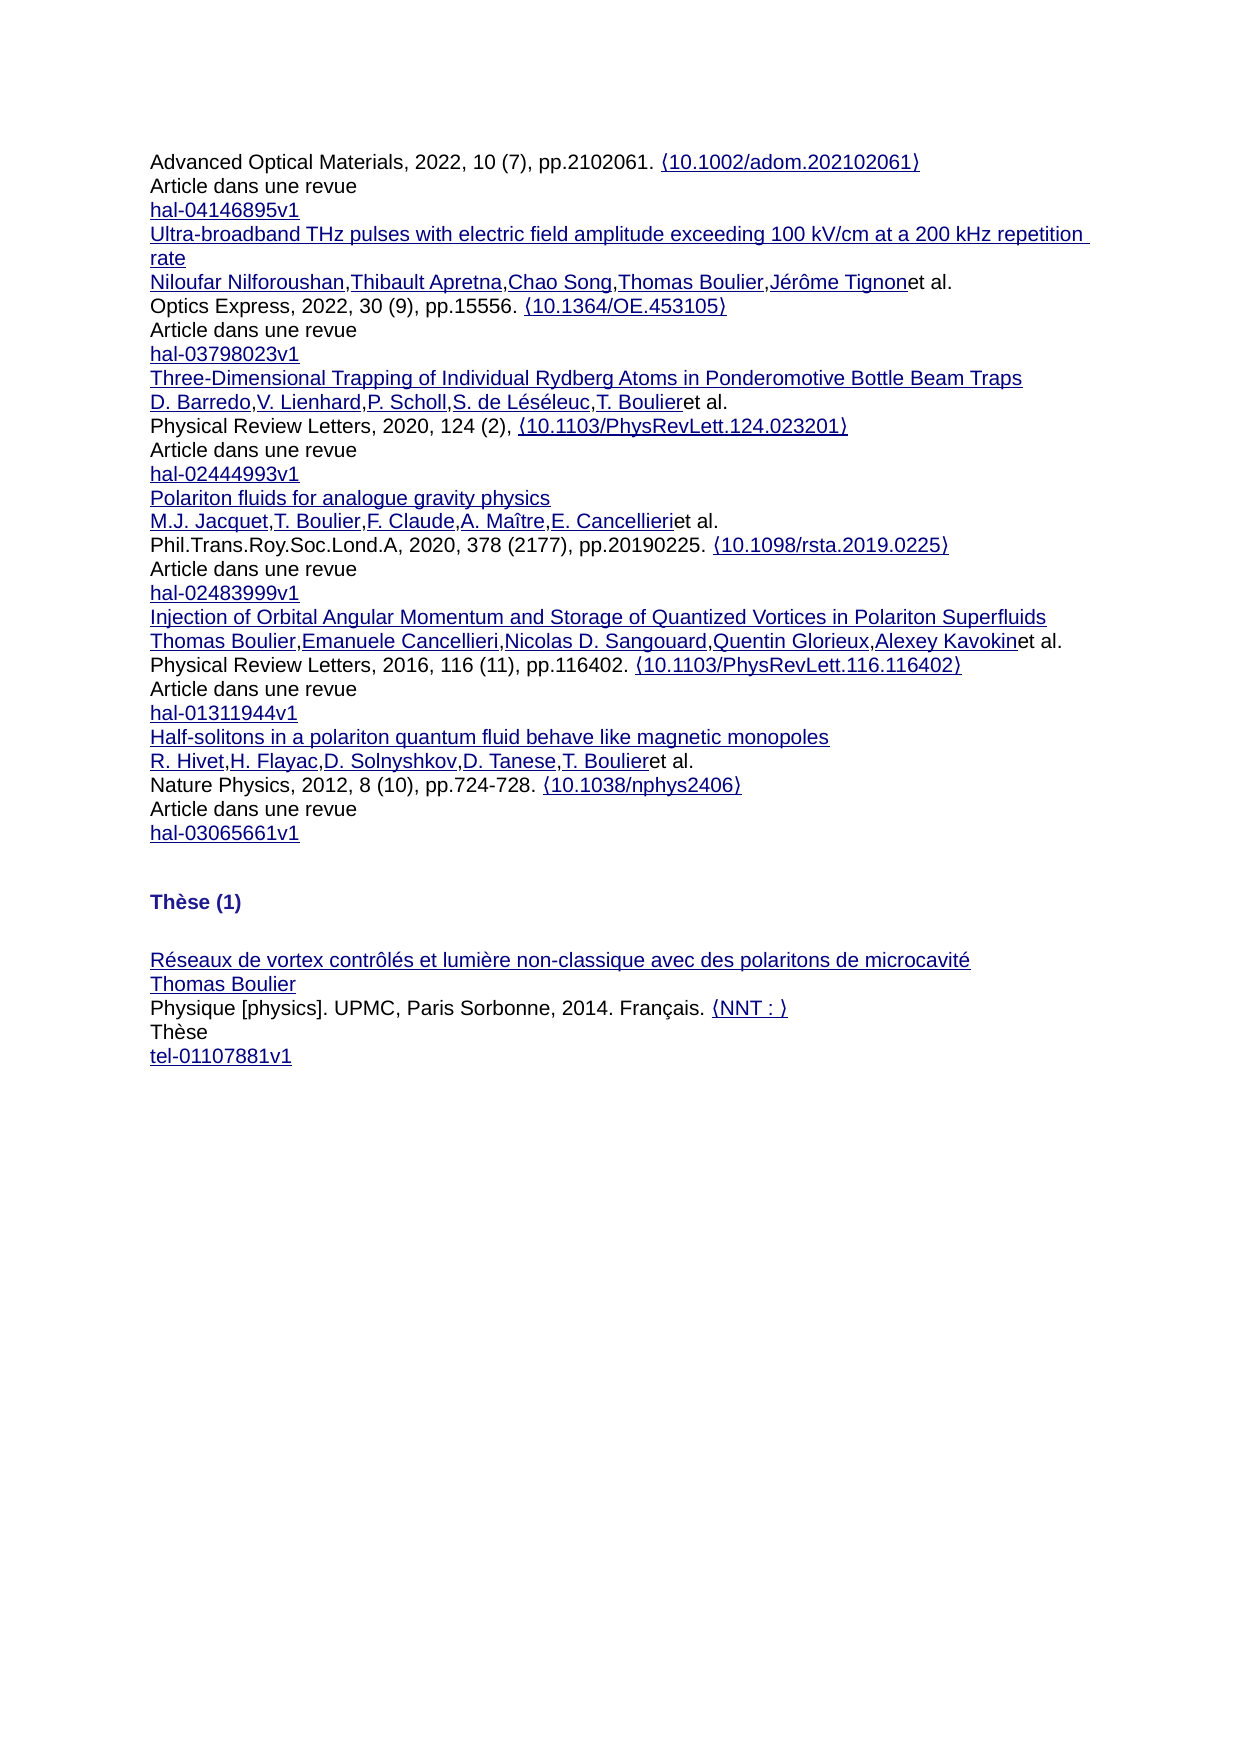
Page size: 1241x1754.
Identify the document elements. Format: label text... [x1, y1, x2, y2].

table_cell Injection of Orbital Angular Momentum and Storage of Quantized Vortices in Polariton Superfluids Thomas Boulier,Emanuele Cancellieri,Nicolas D. Sangouard,Quentin Glorieux,Alexey Kavokinet al. Physical Review Letters, 2016, 116 (11), pp.116402. ⟨10.1103/PhysRevLett.116.116402⟩ Article dans une revue hal-01311944v1 [150, 605, 1090, 725]
table_cell Advanced Optical Materials, 2022, 10 (7), pp.2102061. ⟨10.1002/adom.202102061⟩ Article dans une revue hal-04146895v1 [150, 150, 1090, 222]
table_header Réseaux de vortex contrôlés et lumière non-classique avec des polaritons de microcavité Thomas Boulier Physique [physics]. UPMC, Paris Sorbonne, 2014. Français. ⟨NNT : ⟩ Thèse tel-01107881v1 [150, 948, 1090, 1068]
table_cell Ultra-broadband THz pulses with electric field amplitude exceeding 100 kV/cm at a 200 kHz repetition [150, 222, 1090, 243]
table_cell Polariton fluids for analogue gravity physics M.J. Jacquet,T. Boulier,F. Claude,A. Maître,E. Cancellieriet al. Phil.Trans.Roy.Soc.Lond.A, 2020, 378 (2177), pp.20190225. ⟨10.1098/rsta.2019.0225⟩ Article dans une revue hal-02483999v1 [150, 485, 1090, 605]
table_cell Three-Dimensional Trapping of Individual Rydberg Atoms in Ponderomotive Bottle Beam Traps D. Barredo,V. Lienhard,P. Scholl,S. de Léséleuc,T. Boulieret al. Physical Review Letters, 2020, 124 (2), ⟨10.1103/PhysRevLett.124.023201⟩ Article dans une revue hal-02444993v1 [150, 366, 1090, 485]
table_cell Half-solitons in a polariton quantum fluid behave like magnetic monopoles R. Hivet,H. Flayac,D. Solnyshkov,D. Tanese,T. Boulieret al. Nature Physics, 2012, 8 (10), pp.724-728. ⟨10.1038/nphys2406⟩ Article dans une revue hal-03065661v1 [150, 725, 1090, 845]
subtitle Thèse (1) [150, 889, 1090, 913]
table_cell rate Niloufar Nilforoushan,Thibault Apretna,Chao Song,Thomas Boulier,Jérôme Tignonet al. Optics Express, 2022, 30 (9), pp.15556. ⟨10.1364/OE.453105⟩ Article dans une revue hal-03798023v1 [150, 244, 1090, 366]
